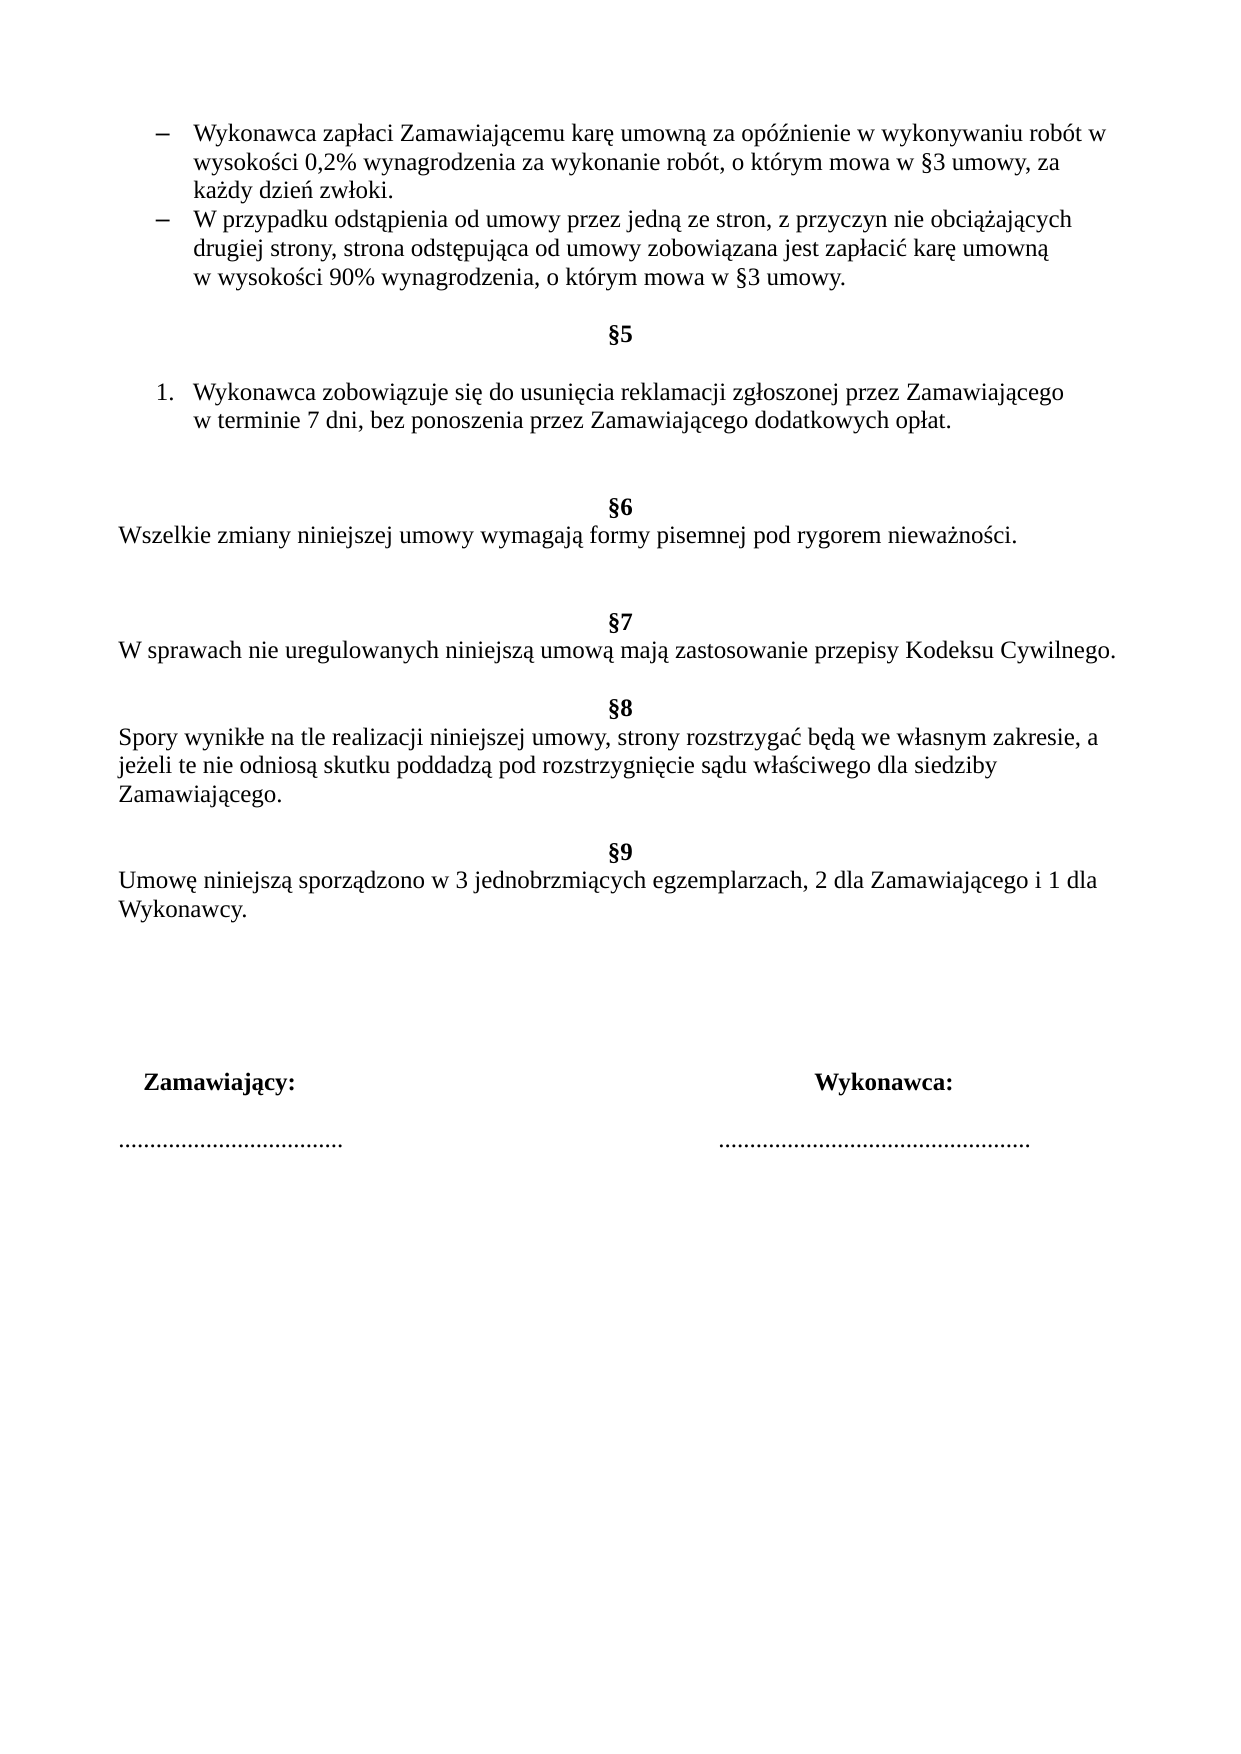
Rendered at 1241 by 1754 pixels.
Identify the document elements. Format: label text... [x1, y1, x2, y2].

text .................................... .................................................. [118, 1124, 1122, 1153]
text w wysokości 90% wynagrodzenia, o którym mowa w §3 umowy. [118, 262, 1122, 291]
text Wszelkie zmiany niniejszej umowy wymagają formy pisemnej pod rygorem nieważności. [118, 521, 1122, 549]
text W sprawach nie uregulowanych niniejszą umową mają zastosowanie przepisy Kodeksu Cywilnego. [118, 636, 1122, 664]
text §5 [118, 319, 1122, 348]
list W przypadku odstąpienia od umowy przez jedną ze stron, z przyczyn nie obciążających [156, 204, 1122, 233]
text §9 [118, 837, 1122, 866]
text Umowę niniejszą sporządzono w 3 jednobrzmiących egzemplarzach, 2 dla Zamawiającego i 1 dla Wykonawcy. [118, 866, 1122, 923]
text Zamawiający: Wykonawca: [118, 1067, 1122, 1096]
list Wykonawca zapłaci Zamawiającemu karę umowną za opóźnienie w wykonywaniu robót w wysokości 0,2% wynagrodzenia za wykonanie robót, o którym mowa w §3 umowy, za każdy dzień zwłoki. [156, 118, 1122, 204]
text §8 [118, 693, 1122, 722]
text §6 [118, 492, 1122, 521]
text w terminie 7 dni, bez ponoszenia przez Zamawiającego dodatkowych opłat. [118, 406, 1122, 434]
text §7 [118, 607, 1122, 636]
text 1. Wykonawca zobowiązuje się do usunięcia reklamacji zgłoszonej przez Zamawiającego [118, 377, 1122, 406]
text Spory wynikłe na tle realizacji niniejszej umowy, strony rozstrzygać będą we własnym zakresie, a jeżeli te nie odniosą skutku poddadzą pod rozstrzygnięcie sądu właściwego dla siedziby Zamawiającego. [118, 722, 1122, 808]
text drugiej strony, strona odstępująca od umowy zobowiązana jest zapłacić karę umowną [118, 233, 1122, 262]
